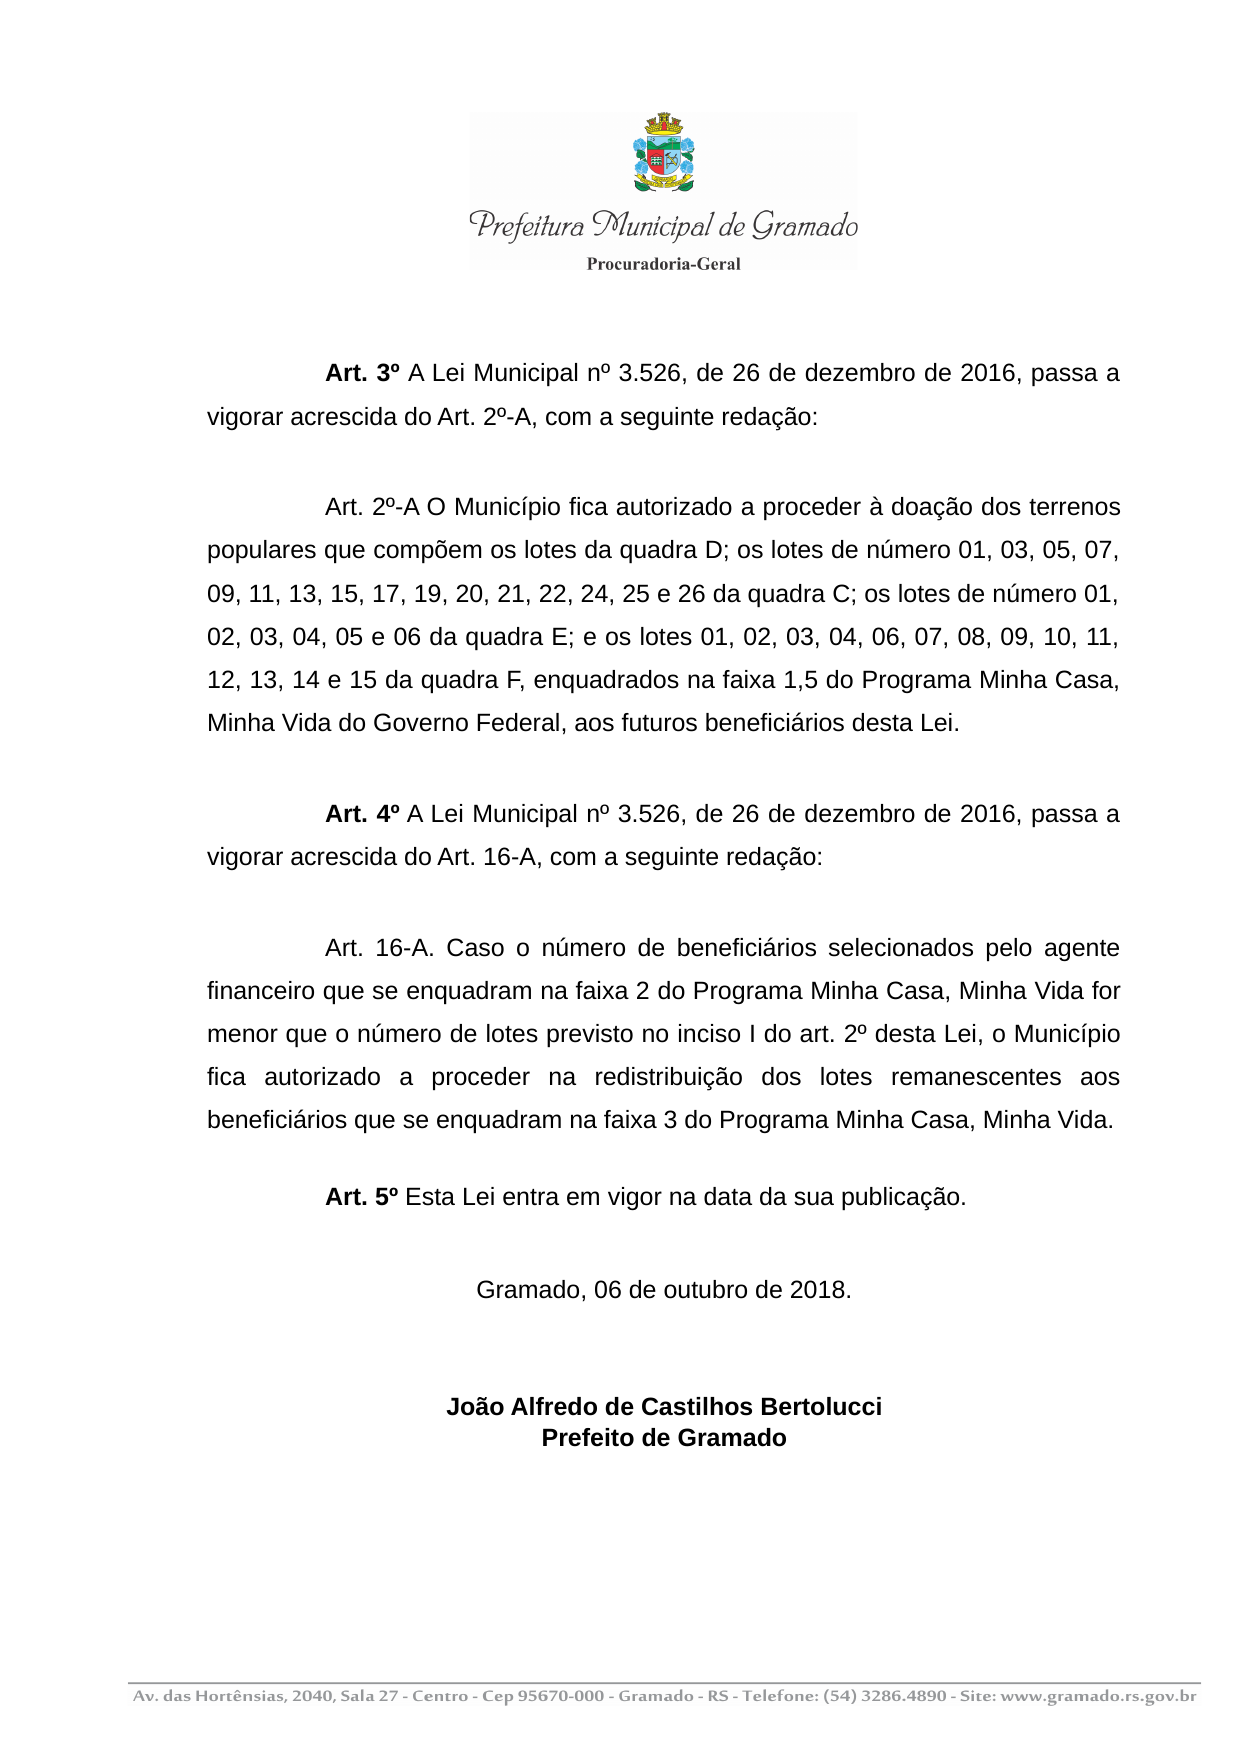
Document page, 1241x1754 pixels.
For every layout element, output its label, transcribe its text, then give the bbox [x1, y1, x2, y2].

text Prefeito de Gramado [207, 1423, 1122, 1452]
picture [127, 1682, 1202, 1706]
text Art. 3º A Lei Municipal nº 3.526, de 26 de dezembro de 2016, passa a vigorar acrescida do Art. 2º-A, com a seguinte redação: [207, 358, 1122, 430]
text João Alfredo de Castilhos Bertolucci [207, 1392, 1122, 1421]
text Art. 16-A. Caso o número de beneficiários selecionados pelo agente financeiro que se enquadram na faixa 2 do Programa Minha Casa, Minha Vida for menor que o número de lotes previsto no inciso I do art. 2º desta Lei, o Município fica autorizado a proceder na redistribuição dos lotes remanescentes aos beneficiários que se enquadram na faixa 3 do Programa Minha Casa, Minha Vida. [207, 933, 1122, 1134]
text Gramado, 06 de outubro de 2018. [207, 1275, 1122, 1304]
text Art. 2º-A O Município fica autorizado a proceder à doação dos terrenos populares que compõem os lotes da quadra D; os lotes de número 01, 03, 05, 07, 09, 11, 13, 15, 17, 19, 20, 21, 22, 24, 25 e 26 da quadra C; os lotes de número 01, 02, 03, 04, 05 e 06 da quadra E; e os lotes 01, 02, 03, 04, 06, 07, 08, 09, 10, 11, 12, 13, 14 e 15 da quadra F, enquadrados na faixa 1,5 do Programa Minha Casa, Minha Vida do Governo Federal, aos futuros beneficiários desta Lei. [207, 492, 1122, 737]
text Art. 5º Esta Lei entra em vigor na data da sua publicação. [207, 1182, 1122, 1211]
picture [469, 112, 858, 270]
text Art. 4º A Lei Municipal nº 3.526, de 26 de dezembro de 2016, passa a vigorar acrescida do Art. 16-A, com a seguinte redação: [207, 799, 1122, 871]
